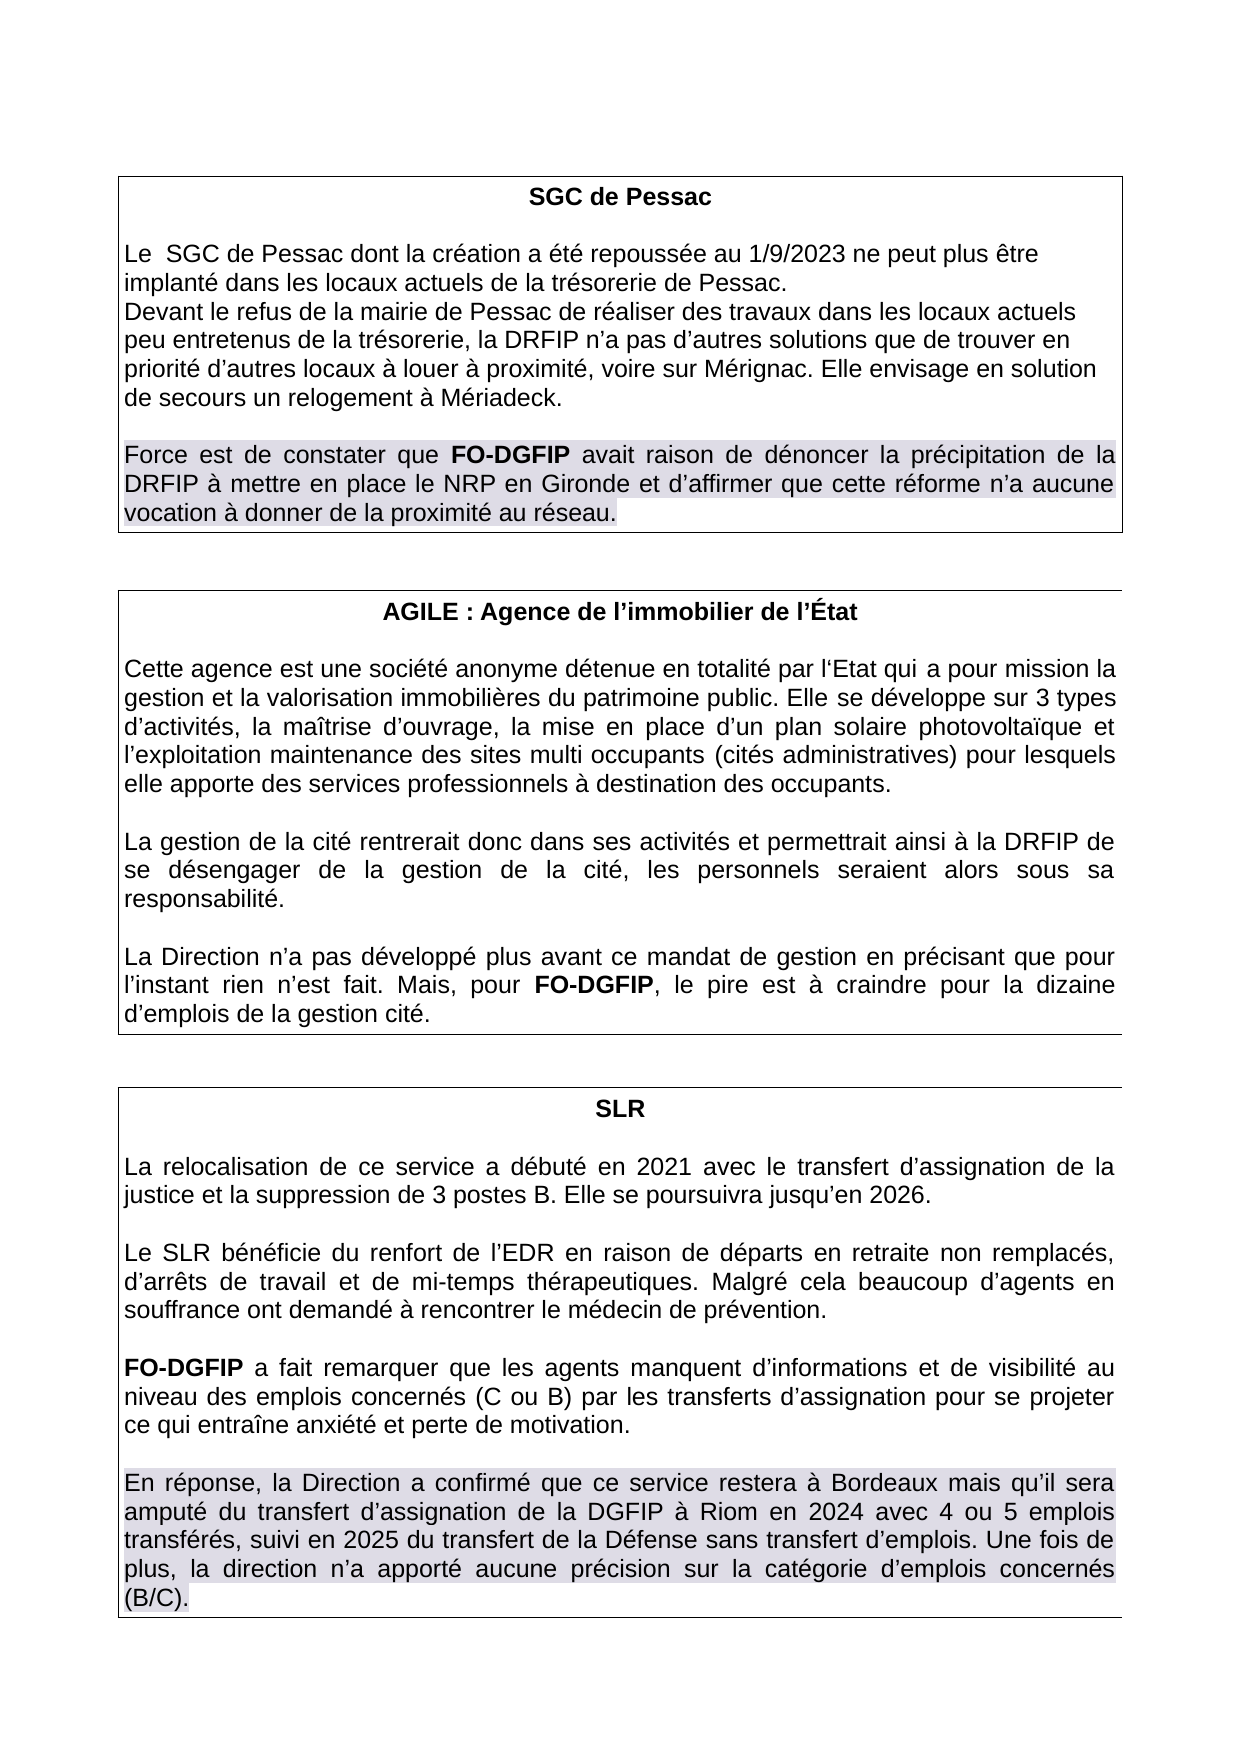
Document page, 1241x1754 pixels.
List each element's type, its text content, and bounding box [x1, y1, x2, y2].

table_header SLR La relocalisation de ce service a débuté en 2021 avec le transfert d’assignation de la justice et la suppression de 3 postes B. Elle se poursuivra jusqu’en 2026. Le SLR bénéficie du renfort de l’EDR en raison de départs en retraite non remplacés, d’arrêts de travail et de mi-temps thérapeutiques. Malgré cela beaucoup d’agents en souffrance ont demandé à rencontrer le médecin de prévention. FO-DGFIP a fait remarquer que les agents manquent d’informations et de visibilité au niveau des emplois concernés (C ou B) par les transferts d’assignation pour se projeter ce qui entraîne anxiété et perte de motivation. En réponse, la Direction a confirmé que ce service restera à Bordeaux mais qu’il sera amputé du transfert d’assignation de la DGFIP à Riom en 2024 avec 4 ou 5 emplois transférés, suivi en 2025 du transfert de la Défense sans transfert d’emplois. Une fois de plus, la direction n’a apporté aucune précision sur la catégorie d’emplois concernés (B/C). [119, 1088, 1122, 1617]
table_header SGC de Pessac Le SGC de Pessac dont la création a été repoussée au 1/9/2023 ne peut plus être implanté dans les locaux actuels de la trésorerie de Pessac. Devant le refus de la mairie de Pessac de réaliser des travaux dans les locaux actuels peu entretenus de la trésorerie, la DRFIP n’a pas d’autres solutions que de trouver en priorité d’autres locaux à louer à proximité, voire sur Mérignac. Elle envisage en solution de secours un relogement à Mériadeck. Force est de constater que FO-DGFIP avait raison de dénoncer la précipitation de la DRFIP à mettre en place le NRP en Gironde et d’affirmer que cette réforme n’a aucune vocation à donner de la proximité au réseau. [119, 177, 1122, 532]
table_header AGILE : Agence de l’immobilier de l’État Cette agence est une société anonyme détenue en totalité par l‘Etat qui a pour mission la gestion et la valorisation immobilières du patrimoine public. Elle se développe sur 3 types d’activités, la maîtrise d’ouvrage, la mise en place d’un plan solaire photovoltaïque et l’exploitation maintenance des sites multi occupants (cités administratives) pour lesquels elle apporte des services professionnels à destination des occupants. La gestion de la cité rentrerait donc dans ses activités et permettrait ainsi à la DRFIP de se désengager de la gestion de la cité, les personnels seraient alors sous sa responsabilité. La Direction n’a pas développé plus avant ce mandat de gestion en précisant que pour l’instant rien n’est fait. Mais, pour FO-DGFIP, le pire est à craindre pour la dizaine d’emplois de la gestion cité. [119, 591, 1122, 1033]
